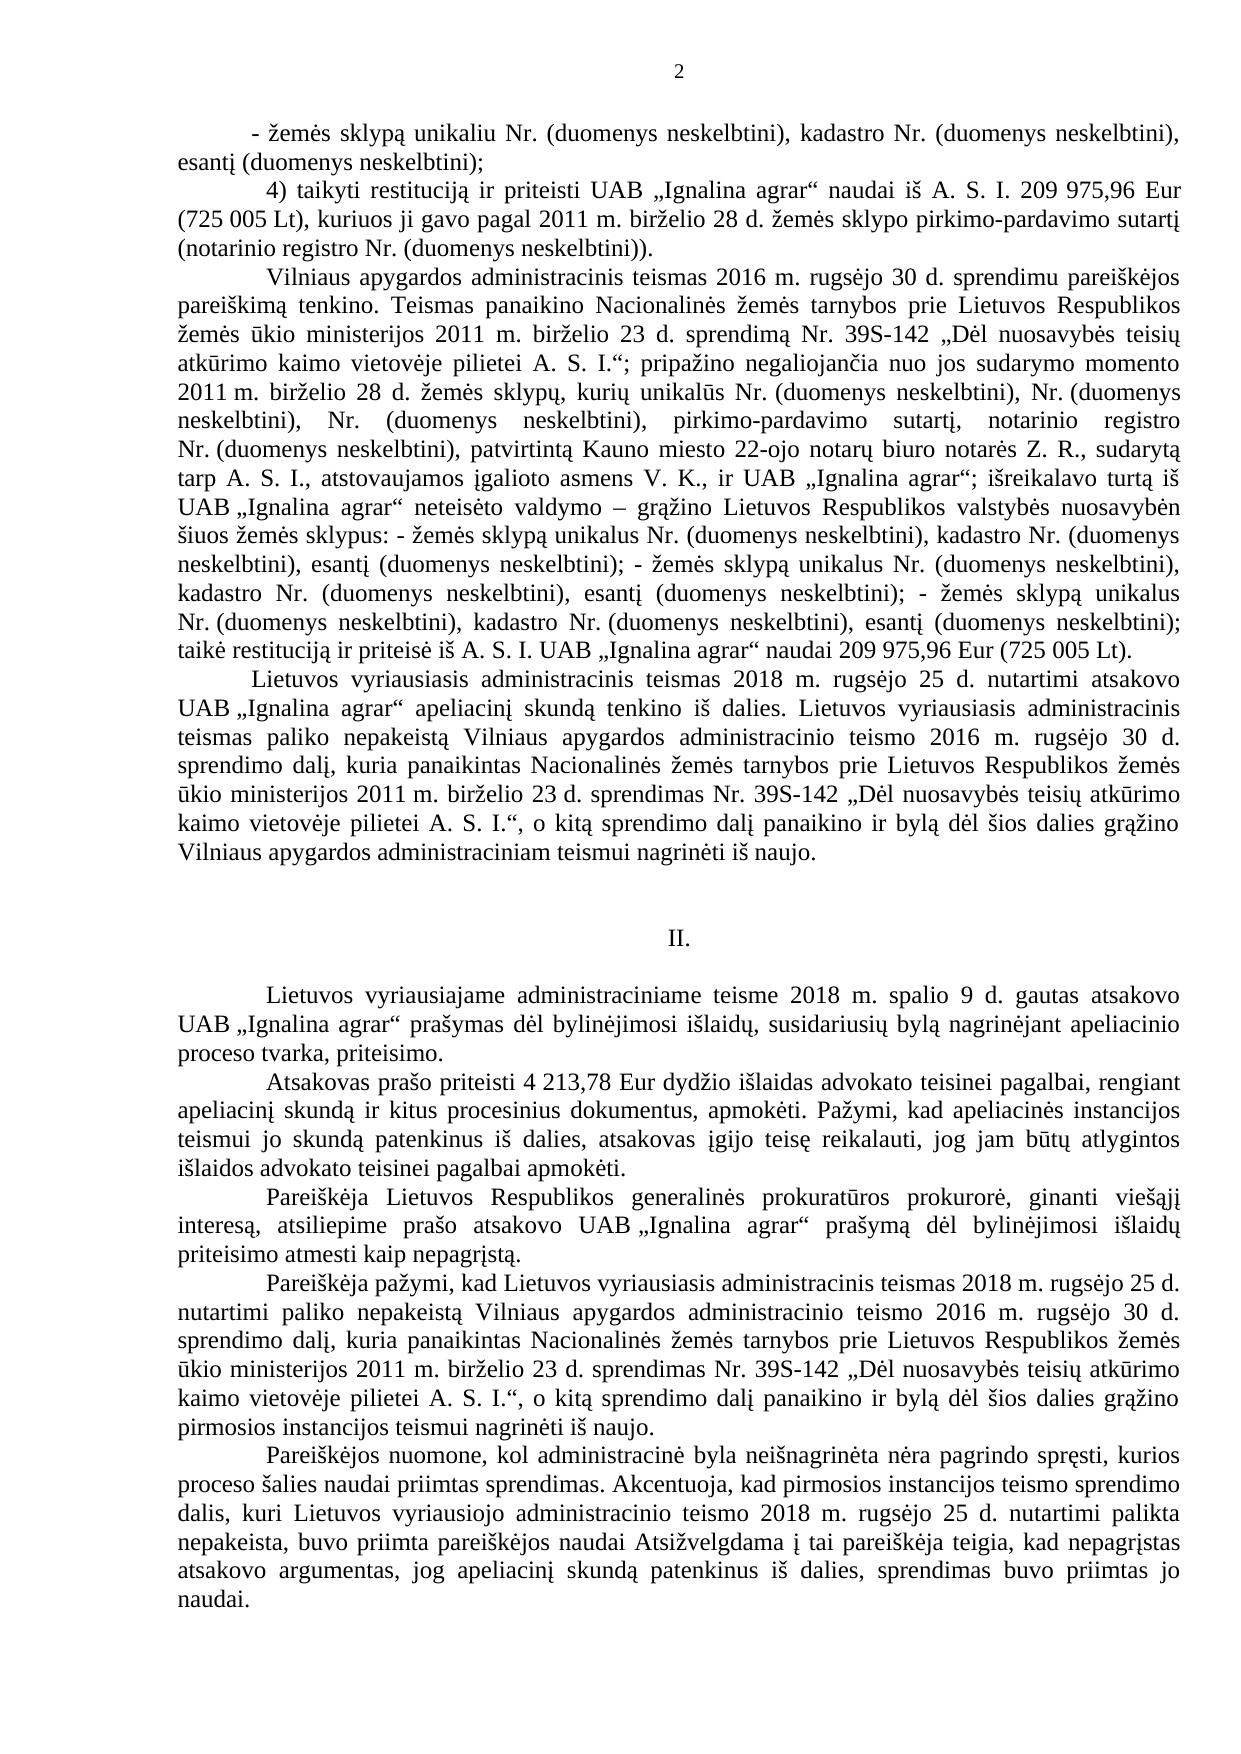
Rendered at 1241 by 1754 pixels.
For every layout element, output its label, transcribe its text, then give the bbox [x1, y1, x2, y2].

text Lietuvos vyriausiasis administracinis teismas 2018 m. rugsėjo 25 d. nutartimi atsakovo UAB „Ignalina agrar“ apeliacinį skundą tenkino iš dalies. Lietuvos vyriausiasis administracinis teismas paliko nepakeistą Vilniaus apygardos administracinio teismo 2016 m. rugsėjo 30 d. sprendimo dalį, kuria panaikintas Nacionalinės žemės tarnybos prie Lietuvos Respublikos žemės ūkio ministerijos 2011 m. birželio 23 d. sprendimas Nr. 39S-142 „Dėl nuosavybės teisių atkūrimo kaimo vietovėje pilietei A. S. I.“, o kitą sprendimo dalį panaikino ir bylą dėl šios dalies grąžino Vilniaus apygardos administraciniam teismui nagrinėti iš naujo. [177, 664, 1181, 866]
text - žemės sklypą unikaliu Nr. (duomenys neskelbtini), kadastro Nr. (duomenys neskelbtini), esantį (duomenys neskelbtini); [177, 118, 1181, 176]
text II. [177, 923, 1181, 952]
text Pareiškėja Lietuvos Respublikos generalinės prokuratūros prokurorė, ginanti viešąjį interesą, atsiliepime prašo atsakovo UAB „Ignalina agrar“ prašymą dėl bylinėjimosi išlaidų priteisimo atmesti kaip nepagrįstą. [177, 1182, 1181, 1268]
text Pareiškėja pažymi, kad Lietuvos vyriausiasis administracinis teismas 2018 m. rugsėjo 25 d. nutartimi paliko nepakeistą Vilniaus apygardos administracinio teismo 2016 m. rugsėjo 30 d. sprendimo dalį, kuria panaikintas Nacionalinės žemės tarnybos prie Lietuvos Respublikos žemės ūkio ministerijos 2011 m. birželio 23 d. sprendimas Nr. 39S-142 „Dėl nuosavybės teisių atkūrimo kaimo vietovėje pilietei A. S. I.“, o kitą sprendimo dalį panaikino ir bylą dėl šios dalies grąžino pirmosios instancijos teismui nagrinėti iš naujo. [177, 1268, 1181, 1441]
text Atsakovas prašo priteisti 4 213,78 Eur dydžio išlaidas advokato teisinei pagalbai, rengiant apeliacinį skundą ir kitus procesinius dokumentus, apmokėti. Pažymi, kad apeliacinės instancijos teismui jo skundą patenkinus iš dalies, atsakovas įgijo teisę reikalauti, jog jam būtų atlygintos išlaidos advokato teisinei pagalbai apmokėti. [177, 1067, 1181, 1182]
text Pareiškėjos nuomone, kol administracinė byla neišnagrinėta nėra pagrindo spręsti, kurios proceso šalies naudai priimtas sprendimas. Akcentuoja, kad pirmosios instancijos teismo sprendimo dalis, kuri Lietuvos vyriausiojo administracinio teismo 2018 m. rugsėjo 25 d. nutartimi palikta nepakeista, buvo priimta pareiškėjos naudai Atsižvelgdama į tai pareiškėja teigia, kad nepagrįstas atsakovo argumentas, jog apeliacinį skundą patenkinus iš dalies, sprendimas buvo priimtas jo naudai. [177, 1441, 1181, 1613]
text Lietuvos vyriausiajame administraciniame teisme 2018 m. spalio 9 d. gautas atsakovo UAB „Ignalina agrar“ prašymas dėl bylinėjimosi išlaidų, susidariusių bylą nagrinėjant apeliacinio proceso tvarka, priteisimo. [177, 981, 1181, 1067]
text 4) taikyti restituciją ir priteisti UAB „Ignalina agrar“ naudai iš A. S. I. 209 975,96 Eur (725 005 Lt), kuriuos ji gavo pagal 2011 m. birželio 28 d. žemės sklypo pirkimo-pardavimo sutartį (notarinio registro Nr. (duomenys neskelbtini)). [177, 176, 1181, 262]
text Vilniaus apygardos administracinis teismas 2016 m. rugsėjo 30 d. sprendimu pareiškėjos pareiškimą tenkino. Teismas panaikino Nacionalinės žemės tarnybos prie Lietuvos Respublikos žemės ūkio ministerijos 2011 m. birželio 23 d. sprendimą Nr. 39S-142 „Dėl nuosavybės teisių atkūrimo kaimo vietovėje pilietei A. S. I.“; pripažino negaliojančia nuo jos sudarymo momento 2011 m. birželio 28 d. žemės sklypų, kurių unikalūs Nr. (duomenys neskelbtini), Nr. (duomenys neskelbtini), Nr. (duomenys neskelbtini), pirkimo-pardavimo sutartį, notarinio registro Nr. (duomenys neskelbtini), patvirtintą Kauno miesto 22-ojo notarų biuro notarės Z. R., sudarytą tarp A. S. I., atstovaujamos įgalioto asmens V. K., ir UAB „Ignalina agrar“; išreikalavo turtą iš UAB „Ignalina agrar“ neteisėto valdymo – grąžino Lietuvos Respublikos valstybės nuosavybėn šiuos žemės sklypus: - žemės sklypą unikalus Nr. (duomenys neskelbtini), kadastro Nr. (duomenys neskelbtini), esantį (duomenys neskelbtini); - žemės sklypą unikalus Nr. (duomenys neskelbtini), kadastro Nr. (duomenys neskelbtini), esantį (duomenys neskelbtini); - žemės sklypą unikalus Nr. (duomenys neskelbtini), kadastro Nr. (duomenys neskelbtini), esantį (duomenys neskelbtini); taikė restituciją ir priteisė iš A. S. I. UAB „Ignalina agrar“ naudai 209 975,96 Eur (725 005 Lt). [177, 262, 1181, 664]
